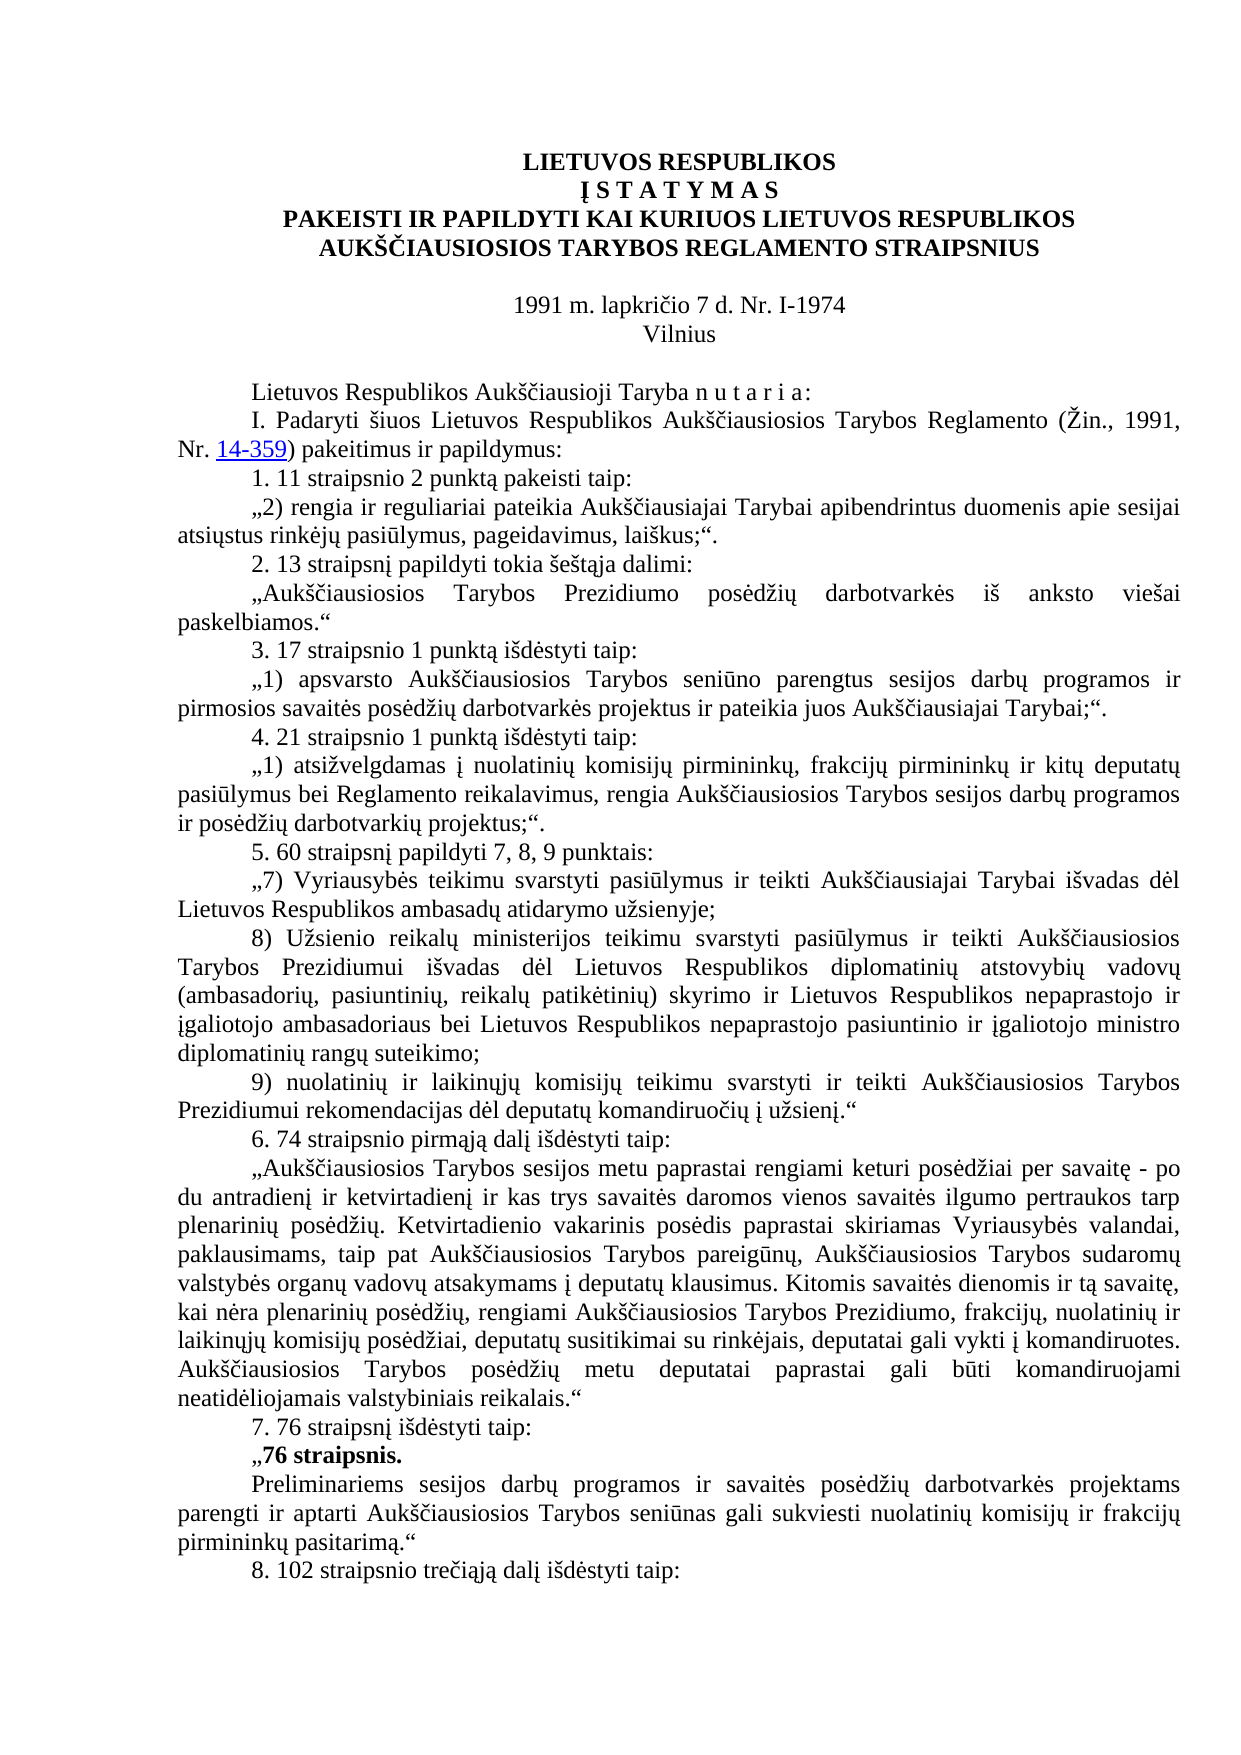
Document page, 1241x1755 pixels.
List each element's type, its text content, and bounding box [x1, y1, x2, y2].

text Į S T A T Y M A S [177, 176, 1181, 204]
text 1. 11 straipsnio 2 punktą pakeisti taip: [177, 463, 1181, 492]
text „Aukščiausiosios Tarybos Prezidiumo posėdžių darbotvarkės iš anksto viešai paskelbiamos.“ [177, 578, 1181, 636]
text 5. 60 straipsnį papildyti 7, 8, 9 punktais: [177, 837, 1181, 866]
text 7. 76 straipsnį išdėstyti taip: [177, 1412, 1181, 1441]
text 8. 102 straipsnio trečiąją dalį išdėstyti taip: [177, 1556, 1181, 1584]
text „2) rengia ir reguliariai pateikia Aukščiausiajai Tarybai apibendrintus duomenis apie sesijai atsiųstus rinkėjų pasiūlymus, pageidavimus, laiškus;“. [177, 492, 1181, 549]
text Preliminariems sesijos darbų programos ir savaitės posėdžių darbotvarkės projektams parengti ir aptarti Aukščiausiosios Tarybos seniūnas gali sukviesti nuolatinių komisijų ir frakcijų pirmininkų pasitarimą.“ [177, 1469, 1181, 1556]
text 6. 74 straipsnio pirmąją dalį išdėstyti taip: [177, 1124, 1181, 1153]
text 2. 13 straipsnį papildyti tokia šeštąja dalimi: [177, 549, 1181, 578]
text 3. 17 straipsnio 1 punktą išdėstyti taip: [177, 636, 1181, 664]
text 8) Užsienio reikalų ministerijos teikimu svarstyti pasiūlymus ir teikti Aukščiausiosios Tarybos Prezidiumui išvadas dėl Lietuvos Respublikos diplomatinių atstovybių vadovų (ambasadorių, pasiuntinių, reikalų patikėtinių) skyrimo ir Lietuvos Respublikos nepaprastojo ir įgaliotojo ambasadoriaus bei Lietuvos Respublikos nepaprastojo pasiuntinio ir įgaliotojo ministro diplomatinių rangų suteikimo; [177, 923, 1181, 1067]
text „7) Vyriausybės teikimu svarstyti pasiūlymus ir teikti Aukščiausiajai Tarybai išvadas dėl Lietuvos Respublikos ambasadų atidarymo užsienyje; [177, 866, 1181, 923]
text „Aukščiausiosios Tarybos sesijos metu paprastai rengiami keturi posėdžiai per savaitę - po du antradienį ir ketvirtadienį ir kas trys savaitės daromos vienos savaitės ilgumo pertraukos tarp plenarinių posėdžių. Ketvirtadienio vakarinis posėdis paprastai skiriamas Vyriausybės valandai, paklausimams, taip pat Aukščiausiosios Tarybos pareigūnų, Aukščiausiosios Tarybos sudaromų valstybės organų vadovų atsakymams į deputatų klausimus. Kitomis savaitės dienomis ir tą savaitę, kai nėra plenarinių posėdžių, rengiami Aukščiausiosios Tarybos Prezidiumo, frakcijų, nuolatinių ir laikinųjų komisijų posėdžiai, deputatų susitikimai su rinkėjais, deputatai gali vykti į komandiruotes. Aukščiausiosios Tarybos posėdžių metu deputatai paprastai gali būti komandiruojami neatidėliojamais valstybiniais reikalais.“ [177, 1153, 1181, 1412]
text 9) nuolatinių ir laikinųjų komisijų teikimu svarstyti ir teikti Aukščiausiosios Tarybos Prezidiumui rekomendacijas dėl deputatų komandiruočių į užsienį.“ [177, 1067, 1181, 1124]
text 4. 21 straipsnio 1 punktą išdėstyti taip: [177, 722, 1181, 751]
text 1991 m. lapkričio 7 d. Nr. I-1974 [177, 291, 1181, 319]
text Vilnius [177, 319, 1181, 348]
text LIETUVOS RESPUBLIKOS [177, 147, 1181, 176]
text „1) atsižvelgdamas į nuolatinių komisijų pirmininkų, frakcijų pirmininkų ir kitų deputatų pasiūlymus bei Reglamento reikalavimus, rengia Aukščiausiosios Tarybos sesijos darbų programos ir posėdžių darbotvarkių projektus;“. [177, 751, 1181, 837]
text PAKEISTI IR PAPILDYTI KAI KURIUOS LIETUVOS RESPUBLIKOS AUKŠČIAUSIOSIOS TARYBOS REGLAMENTO STRAIPSNIUS [177, 204, 1181, 262]
text I. Padaryti šiuos Lietuvos Respublikos Aukščiausiosios Tarybos Reglamento (Žin., 1991, Nr. 14-359) pakeitimus ir papildymus: [177, 406, 1181, 463]
text „76 straipsnis. [177, 1441, 1181, 1469]
text „1) apsvarsto Aukščiausiosios Tarybos seniūno parengtus sesijos darbų programos ir pirmosios savaitės posėdžių darbotvarkės projektus ir pateikia juos Aukščiausiajai Tarybai;“. [177, 664, 1181, 722]
text Lietuvos Respublikos Aukščiausioji Taryba nutaria: [177, 377, 1181, 406]
